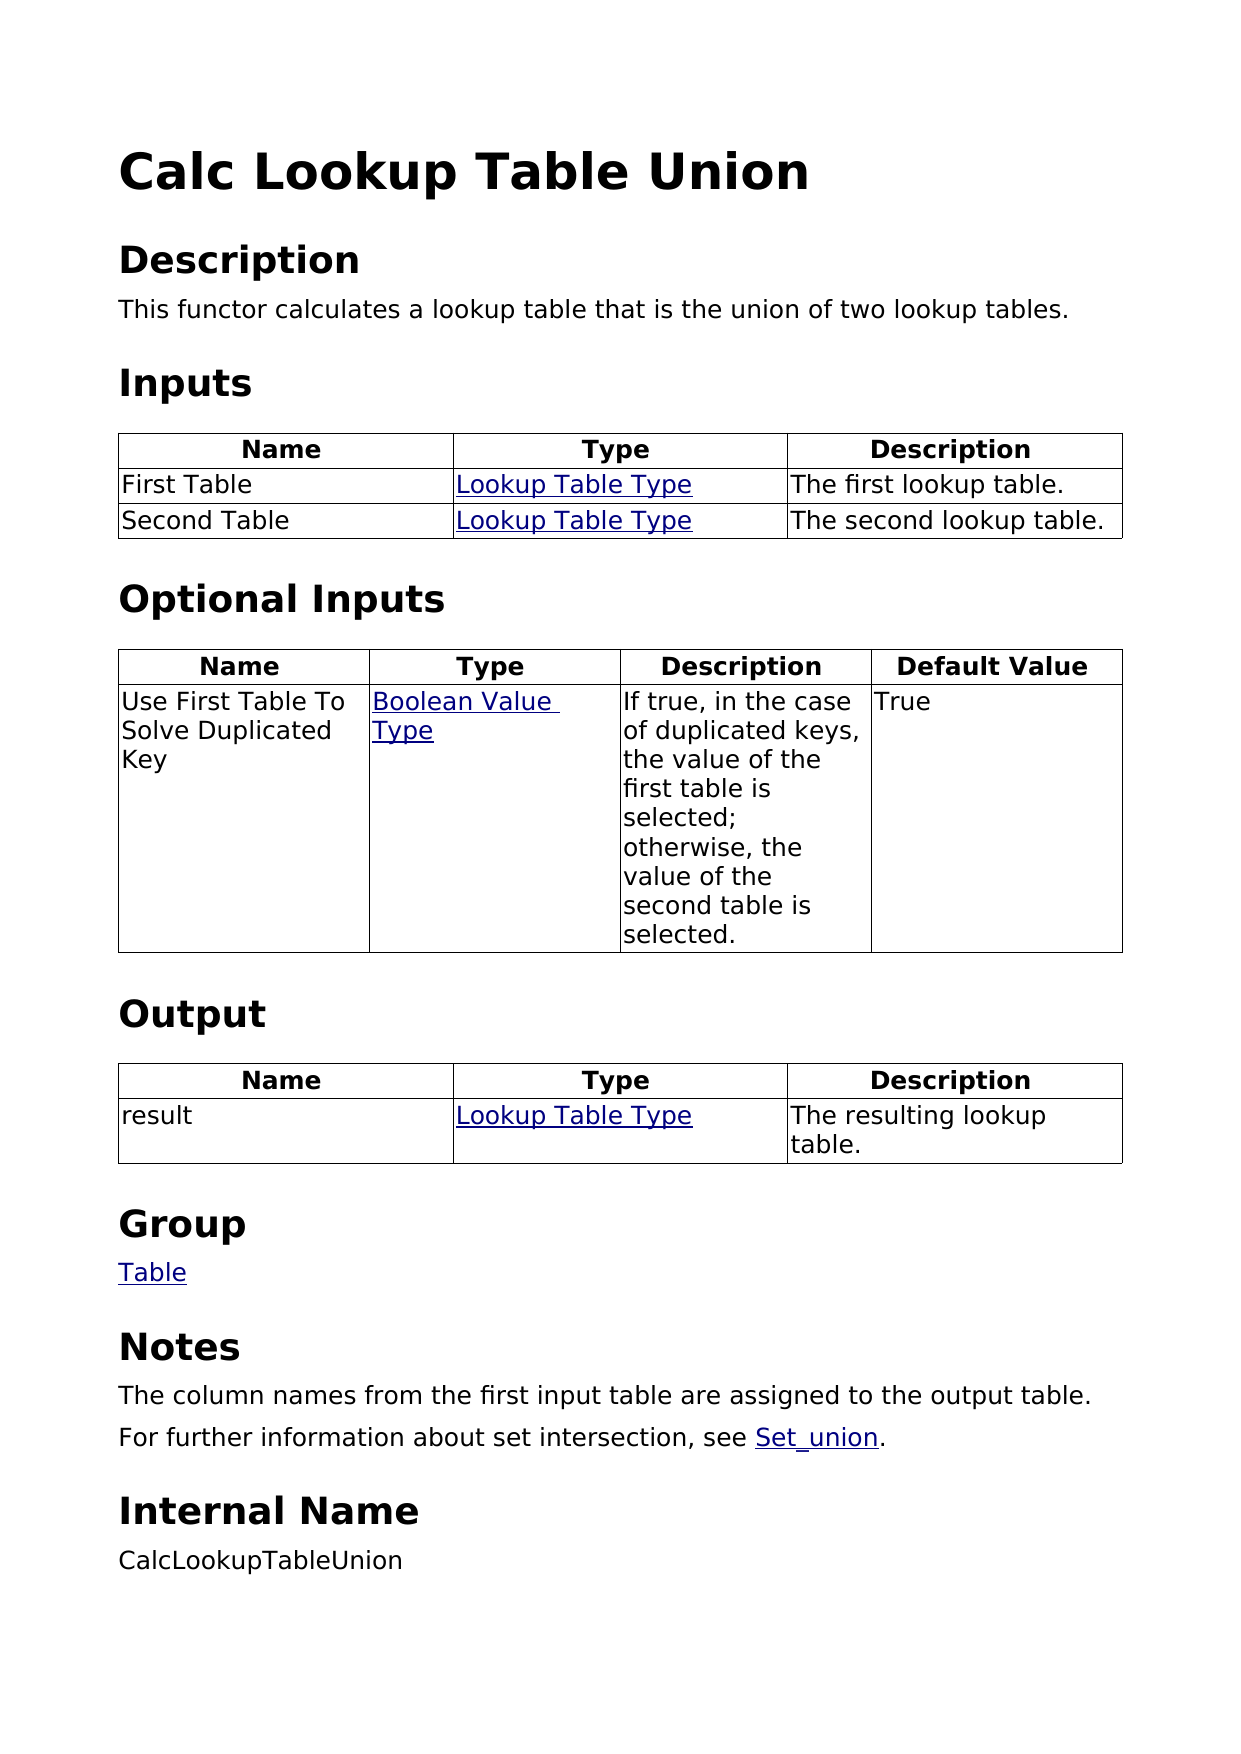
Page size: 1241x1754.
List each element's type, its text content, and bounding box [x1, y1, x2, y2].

table_header Type [454, 434, 787, 468]
table_header Type [454, 1064, 787, 1098]
subtitle Group [118, 1202, 1122, 1246]
table_cell True [872, 685, 1122, 952]
table_cell Use First Table To Solve Duplicated Key [119, 685, 369, 952]
table_cell The resulting lookup table. [788, 1099, 1122, 1162]
table_cell The second lookup table. [788, 504, 1122, 538]
subtitle Inputs [118, 362, 1122, 405]
table_cell Lookup Table Type [454, 1099, 787, 1162]
table_cell Lookup Table Type [454, 469, 787, 503]
table_header Default Value [872, 650, 1122, 684]
text For further information about set intersection, see Set_union. [118, 1423, 1122, 1452]
table_cell First Table [119, 469, 453, 503]
subtitle Output [118, 992, 1122, 1036]
text Table [118, 1258, 1122, 1288]
text This functor calculates a lookup table that is the union of two lookup tables. [118, 295, 1122, 324]
subtitle Optional Inputs [118, 578, 1122, 621]
table_header Name [119, 650, 369, 684]
table_cell Lookup Table Type [454, 504, 787, 538]
text CalcLookupTableUnion [118, 1546, 1122, 1575]
table_header Description [788, 1064, 1122, 1098]
subtitle Calc Lookup Table Union [118, 143, 1122, 201]
table_cell Boolean Value Type [370, 685, 620, 952]
table_header Description [788, 434, 1122, 468]
table_header Description [621, 650, 871, 684]
subtitle Description [118, 239, 1122, 282]
table_cell The first lookup table. [788, 469, 1122, 503]
table_header Name [119, 434, 453, 468]
table_cell result [119, 1099, 453, 1162]
table_header Name [119, 1064, 453, 1098]
table_cell Second Table [119, 504, 453, 538]
subtitle Internal Name [118, 1490, 1122, 1533]
table_header Type [370, 650, 620, 684]
subtitle Notes [118, 1325, 1122, 1369]
text The column names from the first input table are assigned to the output table. [118, 1381, 1122, 1411]
table_cell If true, in the case of duplicated keys, the value of the first table is selected; otherwise, the value of the second table is selected. [621, 685, 871, 952]
